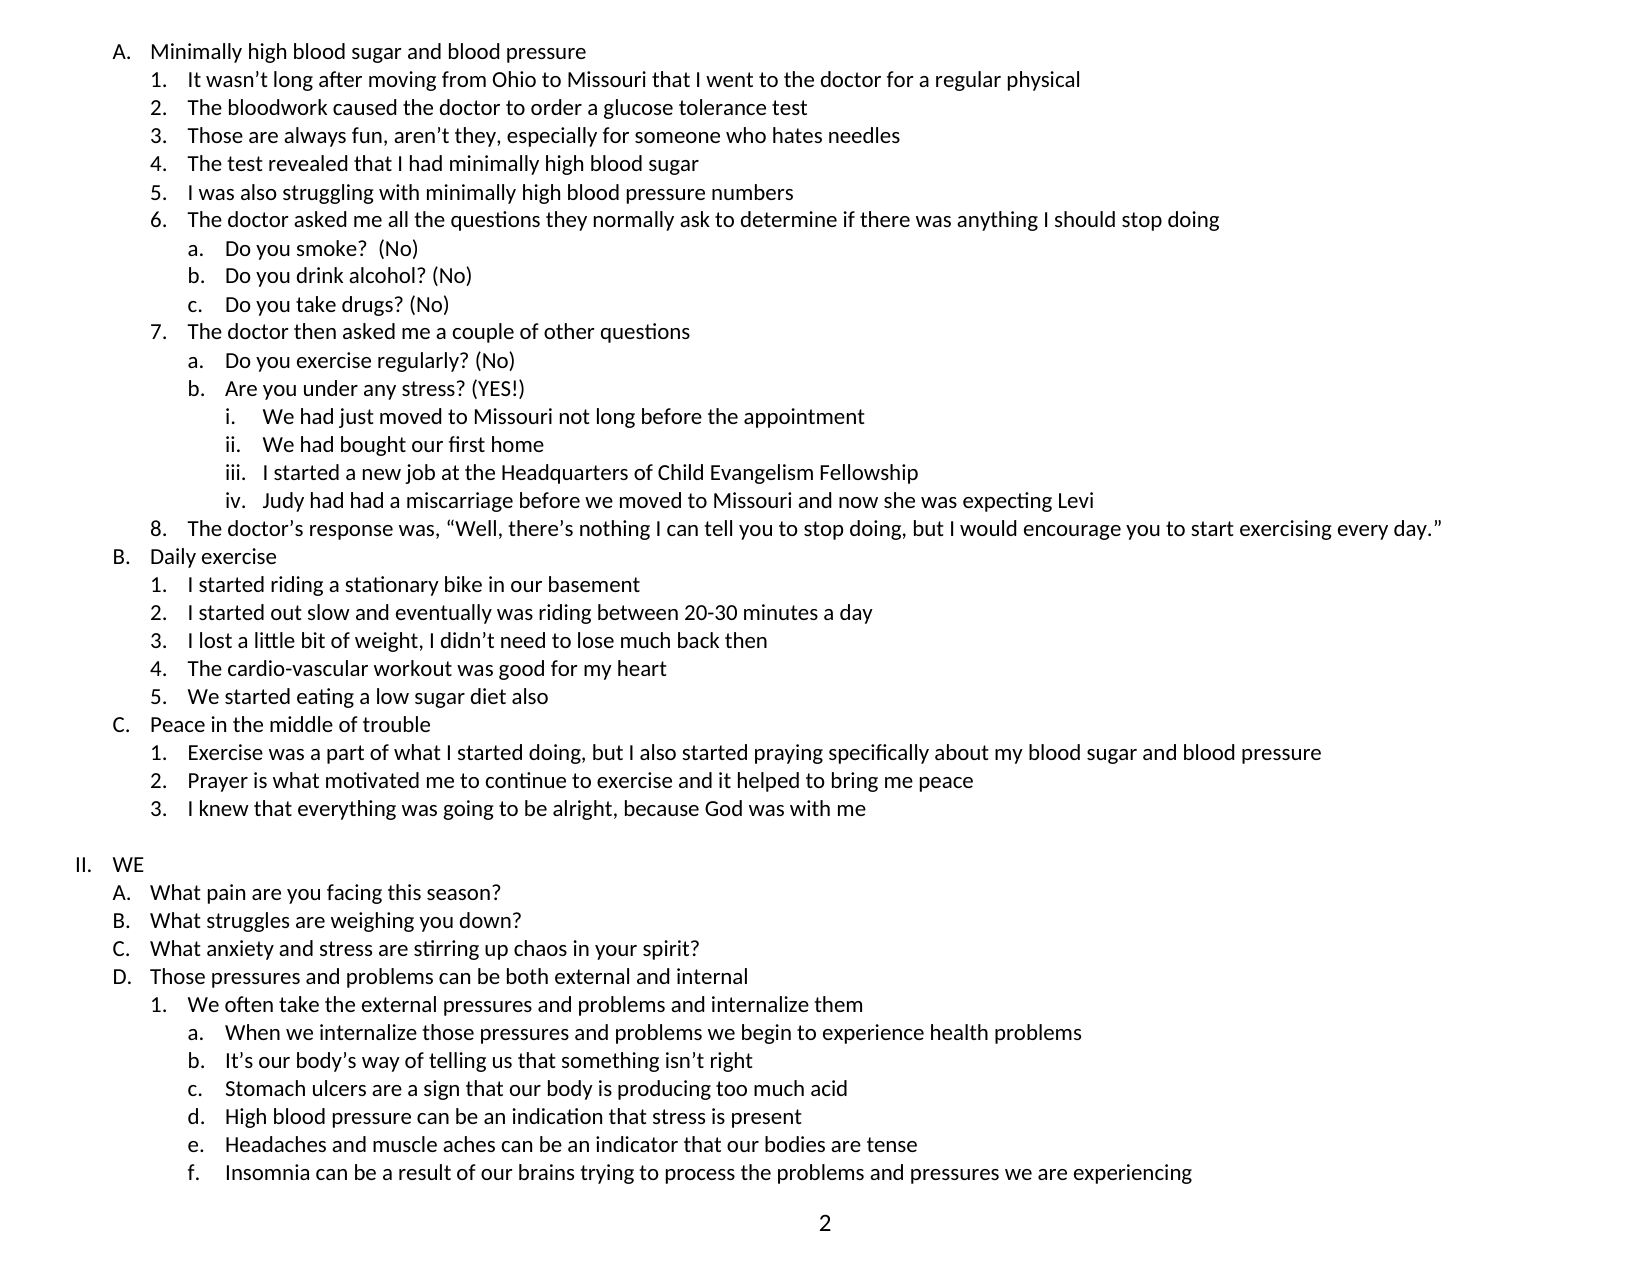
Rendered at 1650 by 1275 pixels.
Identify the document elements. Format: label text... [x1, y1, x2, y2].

list I knew that everything was going to be alright, because God was with me [150, 794, 1612, 822]
list WE [75, 850, 1612, 878]
list High blood pressure can be an indication that stress is present [187, 1102, 1612, 1130]
list Are you under any stress? (YES!) [187, 374, 1612, 402]
list We had bought our first home [225, 430, 1612, 458]
list Stomach ulcers are a sign that our body is producing too much acid [187, 1074, 1612, 1102]
list I started out slow and eventually was riding between 20-30 minutes a day [150, 598, 1612, 626]
list I was also struggling with minimally high blood pressure numbers [150, 178, 1612, 206]
list Do you drink alcohol? (No) [187, 262, 1612, 290]
list Daily exercise [112, 542, 1612, 570]
list Exercise was a part of what I started doing, but I also started praying specifically about my blood sugar and blood pressure [150, 738, 1612, 766]
list We had just moved to Missouri not long before the appointment [225, 402, 1612, 430]
list Do you smoke? (No) [187, 234, 1612, 262]
list It wasn’t long after moving from Ohio to Missouri that I went to the doctor for a regular physical [150, 66, 1612, 93]
list We started eating a low sugar diet also [150, 682, 1612, 710]
list Headaches and muscle aches can be an indicator that our bodies are tense [187, 1130, 1612, 1158]
list I started riding a stationary bike in our basement [150, 570, 1612, 598]
list Those pressures and problems can be both external and internal [112, 962, 1612, 990]
list I lost a little bit of weight, I didn’t need to lose much back then [150, 626, 1612, 654]
list Prayer is what motivated me to continue to exercise and it helped to bring me peace [150, 766, 1612, 794]
list Judy had had a miscarriage before we moved to Missouri and now she was expecting Levi [225, 486, 1612, 514]
list Peace in the middle of trouble [112, 710, 1612, 738]
list The bloodwork caused the doctor to order a glucose tolerance test [150, 93, 1612, 122]
list Those are always fun, aren’t they, especially for someone who hates needles [150, 122, 1612, 149]
list I started a new job at the Headquarters of Child Evangelism Fellowship [225, 458, 1612, 486]
list What struggles are weighing you down? [112, 906, 1612, 934]
list When we internalize those pressures and problems we begin to experience health problems [187, 1018, 1612, 1046]
list Do you take drugs? (No) [187, 290, 1612, 318]
list What pain are you facing this season? [112, 878, 1612, 906]
list Minimally high blood sugar and blood pressure [112, 37, 1612, 66]
list Do you exercise regularly? (No) [187, 346, 1612, 374]
list What anxiety and stress are stirring up chaos in your spirit? [112, 934, 1612, 962]
list The test revealed that I had minimally high blood sugar [150, 149, 1612, 178]
list It’s our body’s way of telling us that something isn’t right [187, 1046, 1612, 1074]
list The doctor’s response was, “Well, there’s nothing I can tell you to stop doing, but I would encourage you to start exercising every day.” [150, 514, 1612, 542]
list We often take the external pressures and problems and internalize them [150, 990, 1612, 1018]
list The doctor asked me all the questions they normally ask to determine if there was anything I should stop doing [150, 206, 1612, 234]
list The doctor then asked me a couple of other questions [150, 318, 1612, 346]
list The cardio-vascular workout was good for my heart [150, 654, 1612, 682]
list Insomnia can be a result of our brains trying to process the problems and pressures we are experiencing [187, 1158, 1612, 1186]
